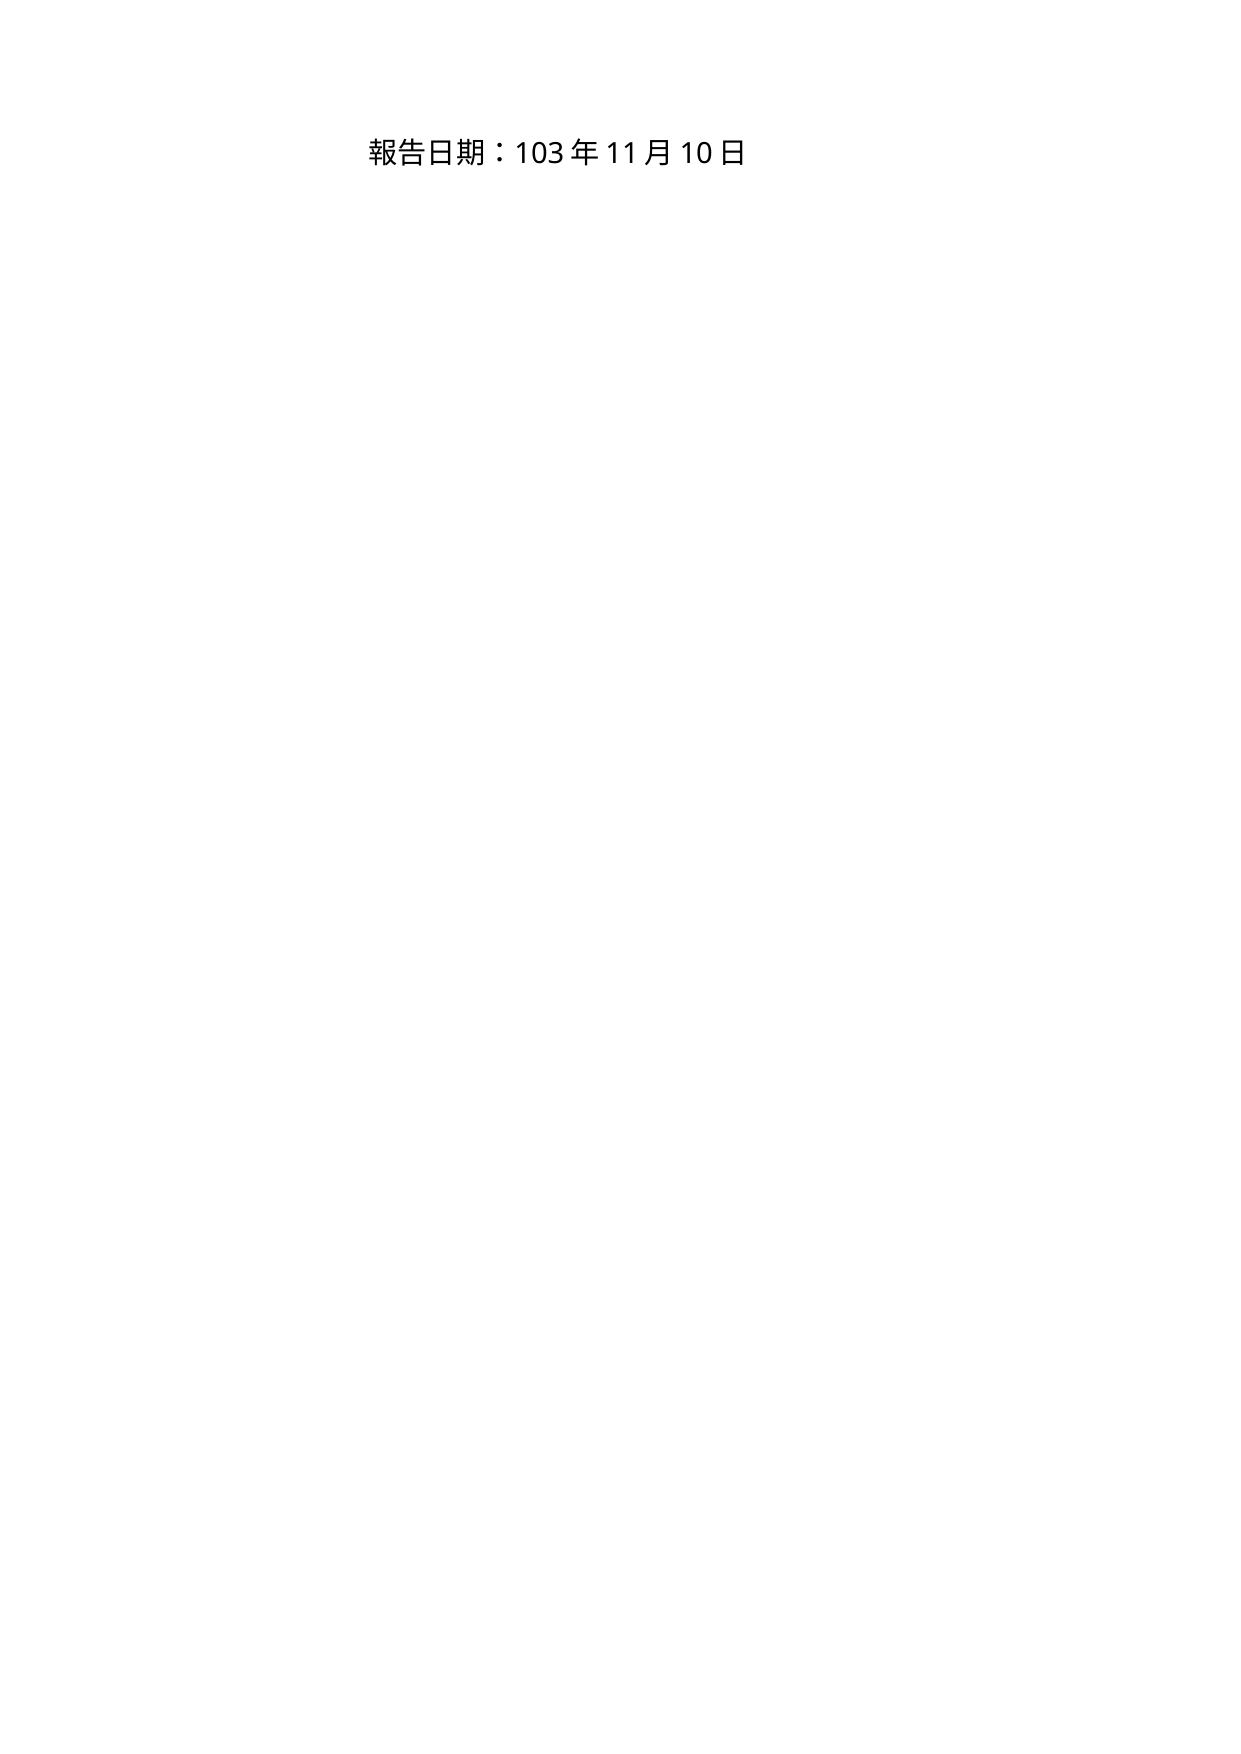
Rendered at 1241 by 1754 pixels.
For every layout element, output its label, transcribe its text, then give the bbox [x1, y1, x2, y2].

text 報告日期：103年11月10日 [112, 130, 1128, 172]
